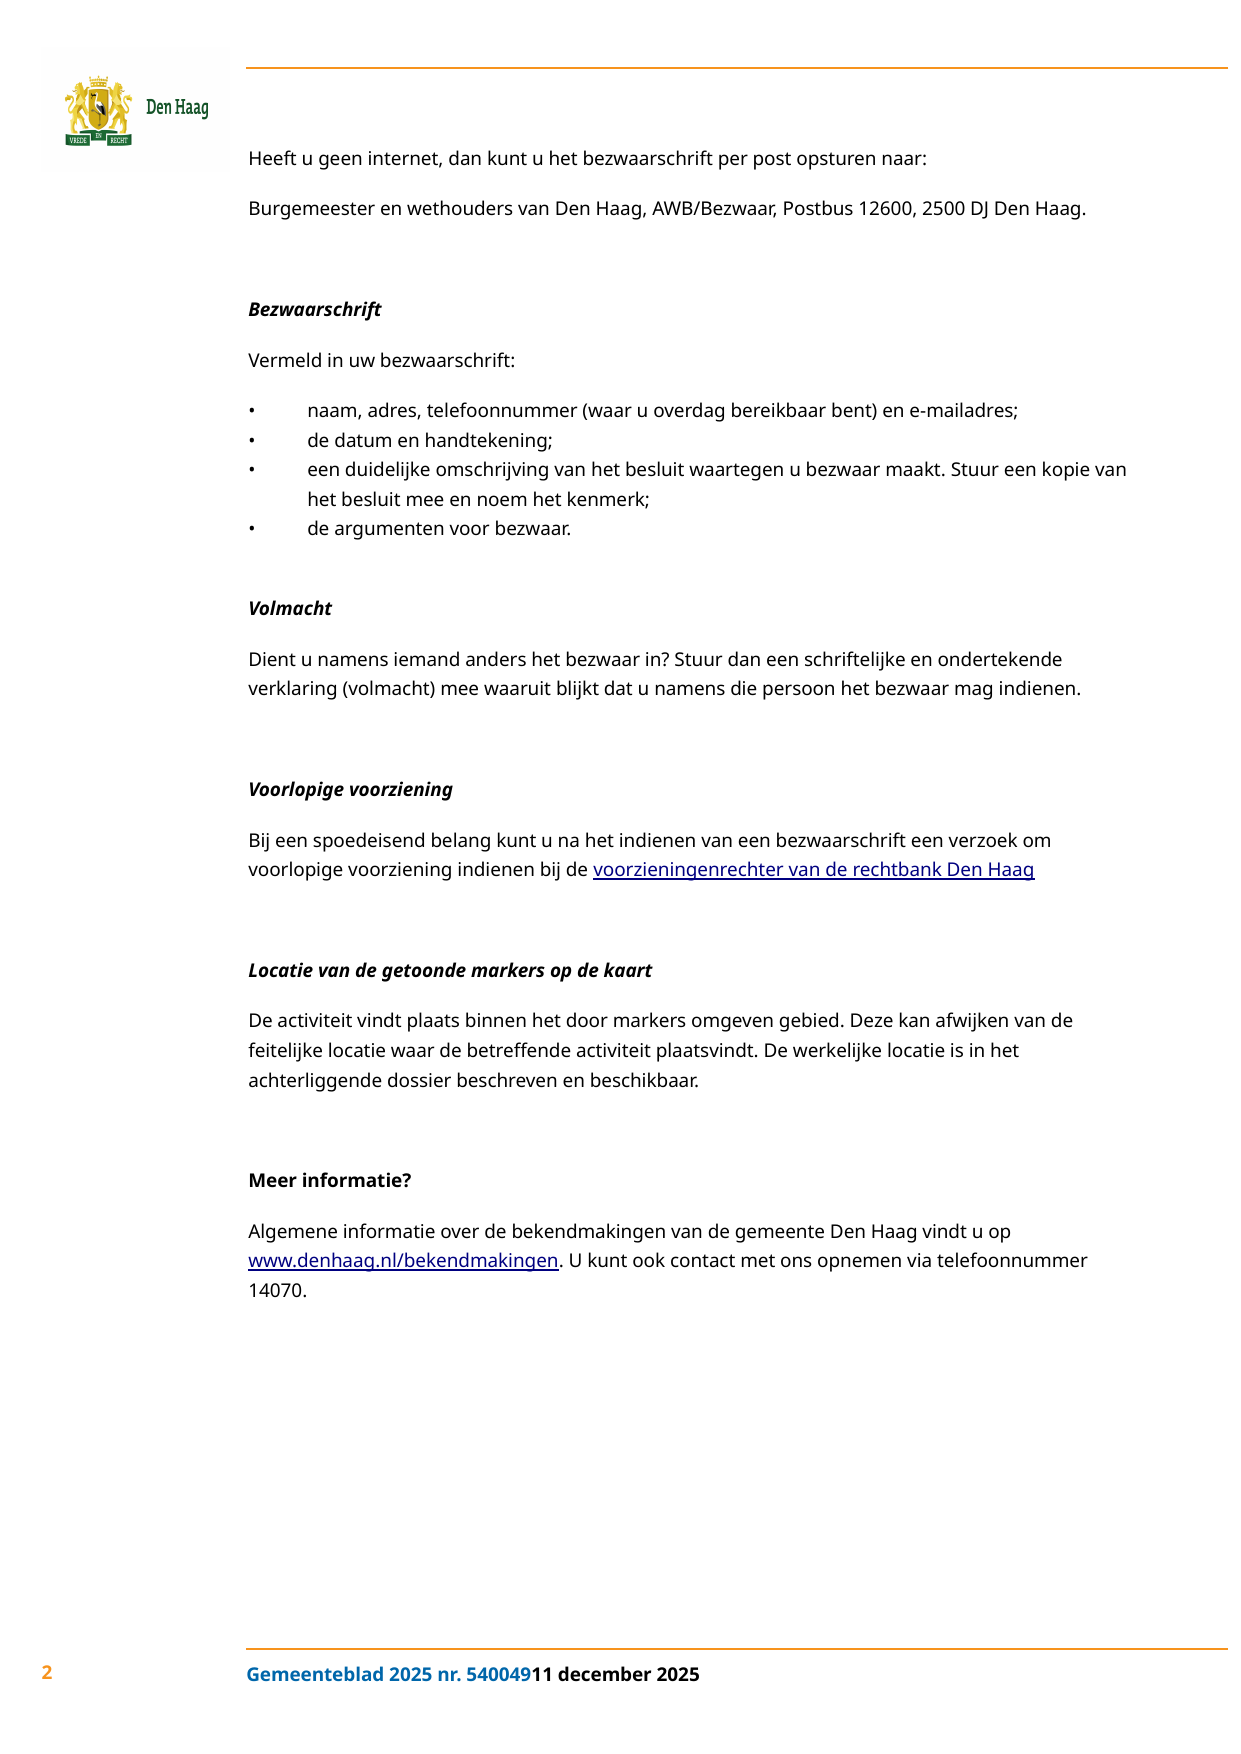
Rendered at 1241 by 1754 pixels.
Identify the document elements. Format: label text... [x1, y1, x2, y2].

text Bezwaarschrift [248, 296, 1152, 322]
text Heeft u geen internet, dan kunt u het bezwaarschrift per post opsturen naar: [248, 145, 1152, 171]
picture [41, 47, 231, 172]
text Volmacht [248, 596, 1152, 621]
text De activiteit vindt plaats binnen het door markers omgeven gebied. Deze kan afwijken van de feitelijke locatie waar de betreffende activiteit plaatsvindt. De werkelijke locatie is in het achterliggende dossier beschreven en beschikbaar. [248, 1008, 1152, 1093]
text Voorlopige voorziening [248, 776, 1152, 802]
text Meer informatie? [248, 1168, 1152, 1193]
list naam, adres, telefoonnummer (waar u overdag bereikbaar bent) en e-mailadres; [248, 397, 1152, 423]
text Burgemeester en wethouders van Den Haag, AWB/Bezwaar, Postbus 12600, 2500 DJ Den Haag. [248, 196, 1152, 221]
text Dient u namens iemand anders het bezwaar in? Stuur dan een schriftelijke en ondertekende verklaring (volmacht) mee waaruit blijkt dat u namens die persoon het bezwaar mag indienen. [248, 646, 1152, 701]
text Bij een spoedeisend belang kunt u na het indienen van een bezwaarschrift een verzoek om voorlopige voorziening indienen bij de voorzieningenrechter van de rechtbank Den Haag [248, 827, 1152, 882]
list de argumenten voor bezwaar. [248, 516, 1152, 541]
text Algemene informatie over de bekendmakingen van de gemeente Den Haag vindt u op www.denhaag.nl/bekendmakingen. U kunt ook contact met ons opnemen via telefoonnummer 14070. [248, 1218, 1152, 1303]
list de datum en handtekening; [248, 427, 1152, 453]
text Locatie van de getoonde markers op de kaart [248, 957, 1152, 983]
list een duidelijke omschrijving van het besluit waartegen u bezwaar maakt. Stuur een kopie van het besluit mee en noem het kenmerk; [248, 456, 1152, 512]
text Vermeld in uw bezwaarschrift: [248, 347, 1152, 373]
